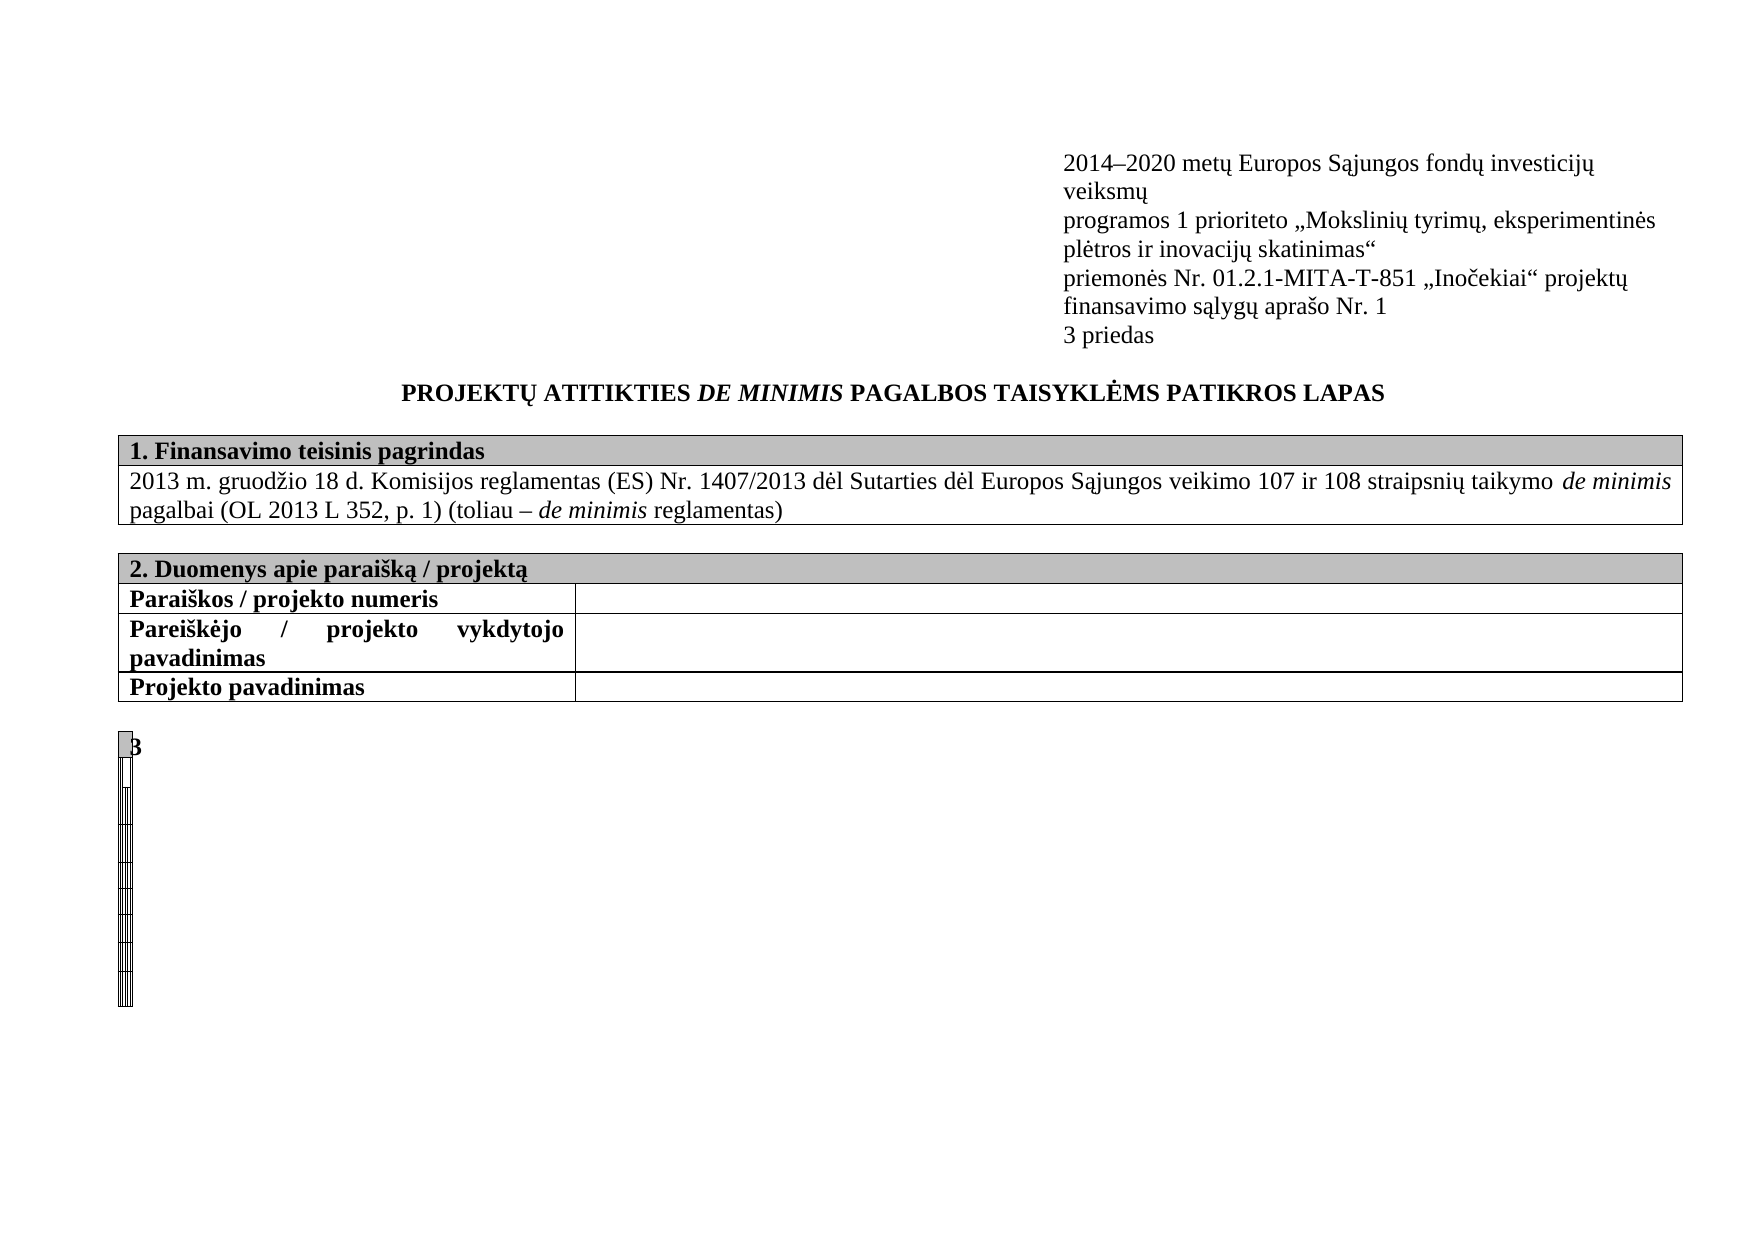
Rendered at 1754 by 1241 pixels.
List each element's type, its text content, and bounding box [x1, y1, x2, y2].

text programos 1 prioriteto „Mokslinių tyrimų, eksperimentinės [1017, 205, 1668, 234]
text plėtros ir inovacijų skatinimas“ [1017, 234, 1668, 263]
table_cell 2013 m. gruodžio 18 d. Komisijos reglamentas (ES) Nr. 1407/2013 dėl Sutarties dėl Europos Sąjungos veikimo 107 ir 108 straipsnių taikymo de minimis pagalbai (OL 2013 L 352, p. 1) (toliau – de minimis reglamentas) [119, 466, 1682, 523]
table_cell [576, 673, 1682, 701]
table_cell Projekto pavadinimas [119, 673, 575, 701]
table_cell [576, 584, 1682, 613]
table_cell Paraiškos / projekto numeris [119, 584, 575, 613]
text priemonės Nr. 01.2.1-MITA-T-851 „Inočekiai“ projektų [1017, 263, 1668, 291]
table_cell Pareiškėjo / projekto vykdytojo pavadinimas [119, 614, 575, 671]
table_header 1. Finansavimo teisinis pagrindas [119, 436, 1682, 465]
table_header 2. Duomenys apie paraišką / projektą [119, 554, 1682, 583]
text veiksmų [1063, 176, 1668, 205]
text finansavimo sąlygų aprašo Nr. 1 [1017, 291, 1668, 320]
table_cell [576, 614, 1682, 671]
text PROJEKTŲ ATITIKTIES de minimis PAGALBOS TAISYKLĖMS Patikros lapas [118, 378, 1668, 406]
table_cell Rezultatas [123, 758, 130, 787]
text 3 priedas [928, 320, 1668, 349]
text 2014–2020 metų Europos Sąjungos fondų investicijų [1063, 148, 1668, 176]
